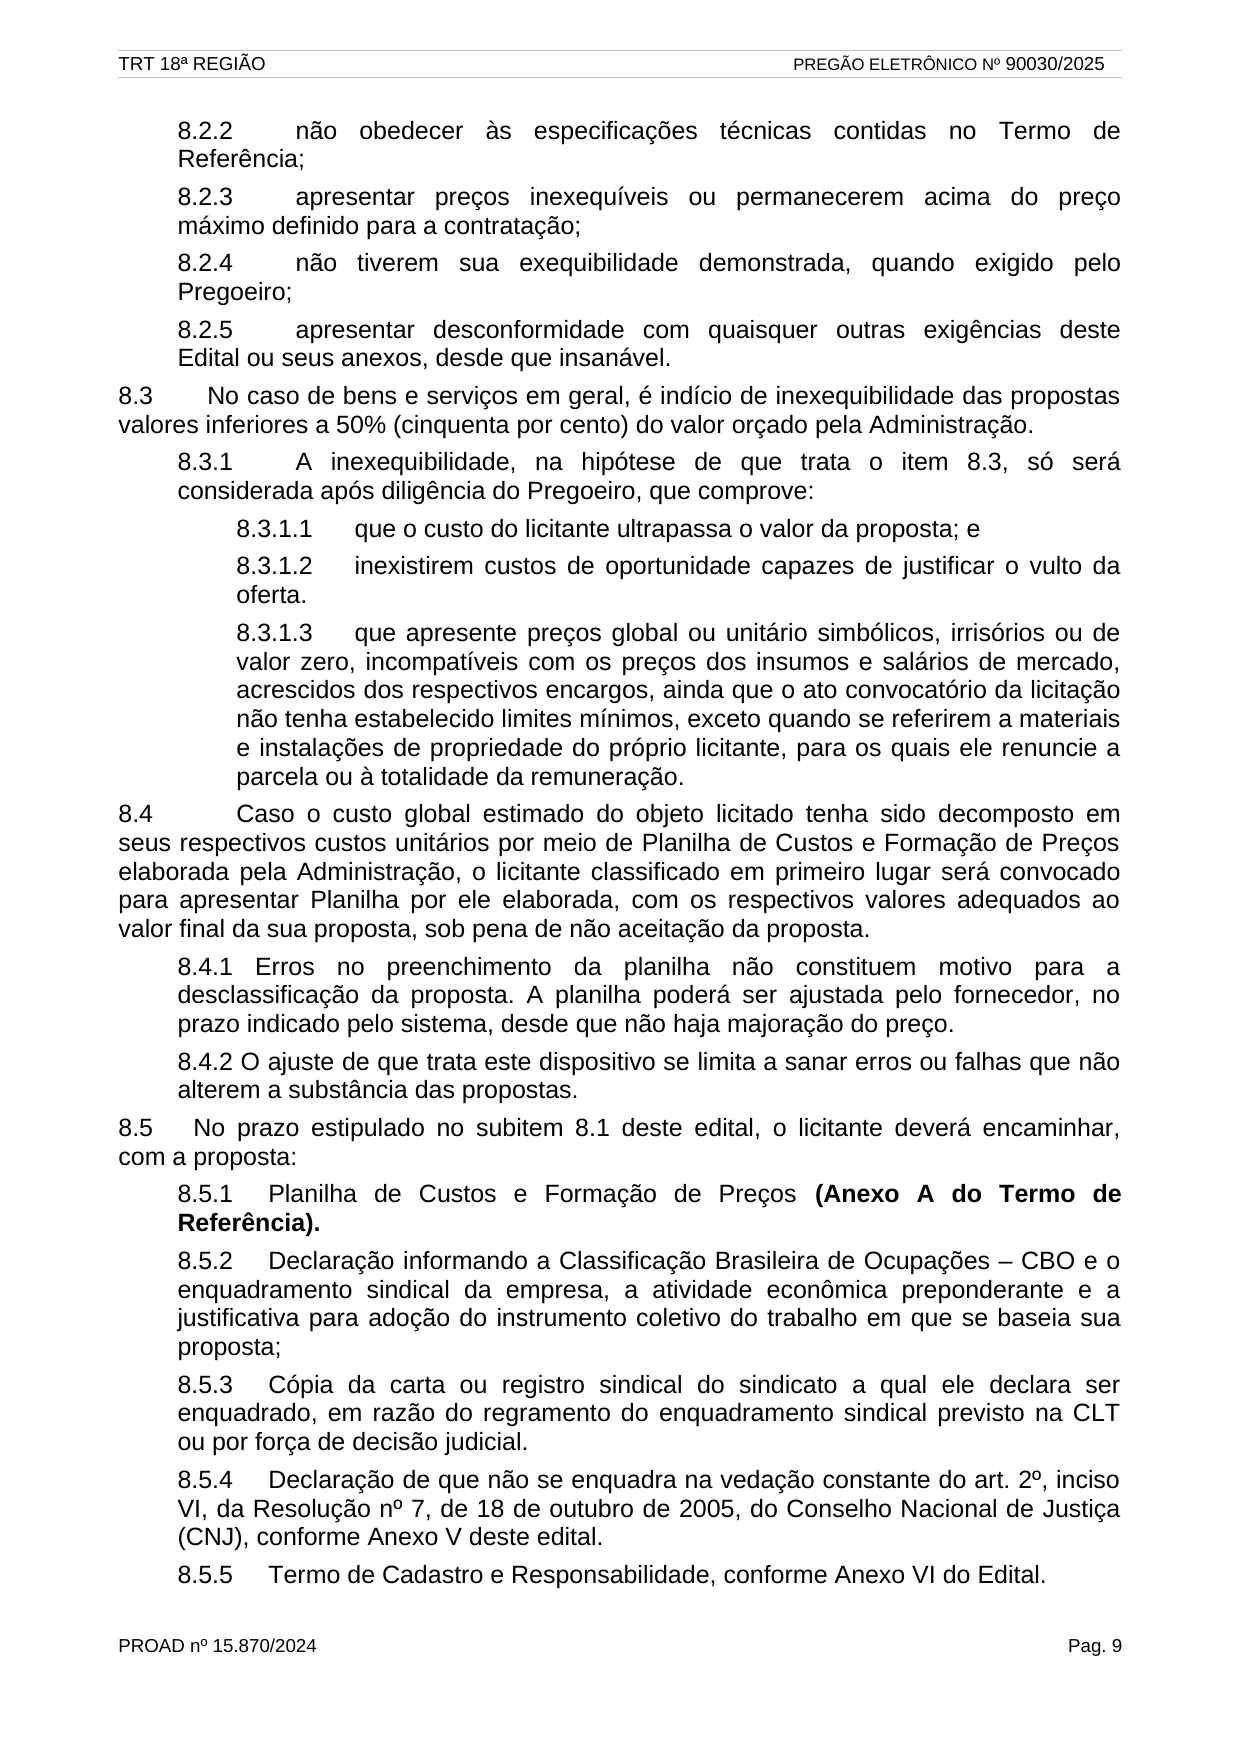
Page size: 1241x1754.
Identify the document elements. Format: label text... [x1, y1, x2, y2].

text 8.3.1.3 que apresente preços global ou unitário simbólicos, irrisórios ou de valor zero, incompatíveis com os preços dos insumos e salários de mercado, acrescidos dos respectivos encargos, ainda que o ato convocatório da licitação não tenha estabelecido limites mínimos, exceto quando se referirem a materiais e instalações de propriedade do próprio licitante, para os quais ele renuncie a parcela ou à totalidade da remuneração. [236, 618, 1122, 790]
text 8.5.4 Declaração de que não se enquadra na vedação constante do art. 2º, inciso VI, da Resolução nº 7, de 18 de outubro de 2005, do Conselho Nacional de Justiça (CNJ), conforme Anexo V deste edital. [177, 1465, 1122, 1551]
text 8.5.3 Cópia da carta ou registro sindical do sindicato a qual ele declara ser enquadrado, em razão do regramento do enquadramento sindical previsto na CLT ou por força de decisão judicial. [177, 1370, 1122, 1456]
text 8.3.1.2 inexistirem custos de oportunidade capazes de justificar o vulto da oferta. [236, 551, 1122, 609]
text 8.3.1 A inexequibilidade, na hipótese de que trata o item 8.3, só será considerada após diligência do Pregoeiro, que comprove: [177, 447, 1122, 505]
text 8.5.5 Termo de Cadastro e Responsabilidade, conforme Anexo VI do Edital. [177, 1560, 1122, 1589]
text 8.4 Caso o custo global estimado do objeto licitado tenha sido decomposto em seus respectivos custos unitários por meio de Planilha de Custos e Formação de Preços elaborada pela Administração, o licitante classificado em primeiro lugar será convocado para apresentar Planilha por ele elaborada, com os respectivos valores adequados ao valor final da sua proposta, sob pena de não aceitação da proposta. [118, 799, 1122, 943]
text 8.2.5 apresentar desconformidade com quaisquer outras exigências deste Edital ou seus anexos, desde que insanável. [177, 315, 1122, 372]
text 8.5.2 Declaração informando a Classificação Brasileira de Ocupações – CBO e o enquadramento sindical da empresa, a atividade econômica preponderante e a justificativa para adoção do instrumento coletivo do trabalho em que se baseia sua proposta; [177, 1246, 1122, 1361]
text 8.5 No prazo estipulado no subitem 8.1 deste edital, o licitante deverá encaminhar, com a proposta: [118, 1113, 1122, 1171]
text 8.5.1 Planilha de Custos e Formação de Preços (Anexo A do Termo de Referência). [177, 1179, 1122, 1237]
text 8.3 No caso de bens e serviços em geral, é indício de inexequibilidade das propostas valores inferiores a 50% (cinquenta por cento) do valor orçado pela Administração. [118, 381, 1122, 438]
text 8.4.1 Erros no preenchimento da planilha não constituem motivo para a desclassificação da proposta. A planilha poderá ser ajustada pelo fornecedor, no prazo indicado pelo sistema, desde que não haja majoração do preço. [177, 952, 1122, 1038]
text 8.4.2 O ajuste de que trata este dispositivo se limita a sanar erros ou falhas que não alterem a substância das propostas. [177, 1047, 1122, 1104]
text 8.2.3 apresentar preços inexequíveis ou permanecerem acima do preço máximo definido para a contratação; [177, 182, 1122, 239]
text 8.2.4 não tiverem sua exequibilidade demonstrada, quando exigido pelo Pregoeiro; [177, 248, 1122, 306]
text 8.2.2 não obedecer às especificações técnicas contidas no Termo de Referência; [177, 116, 1122, 173]
text 8.3.1.1 que o custo do licitante ultrapassa o valor da proposta; e [236, 514, 1122, 542]
